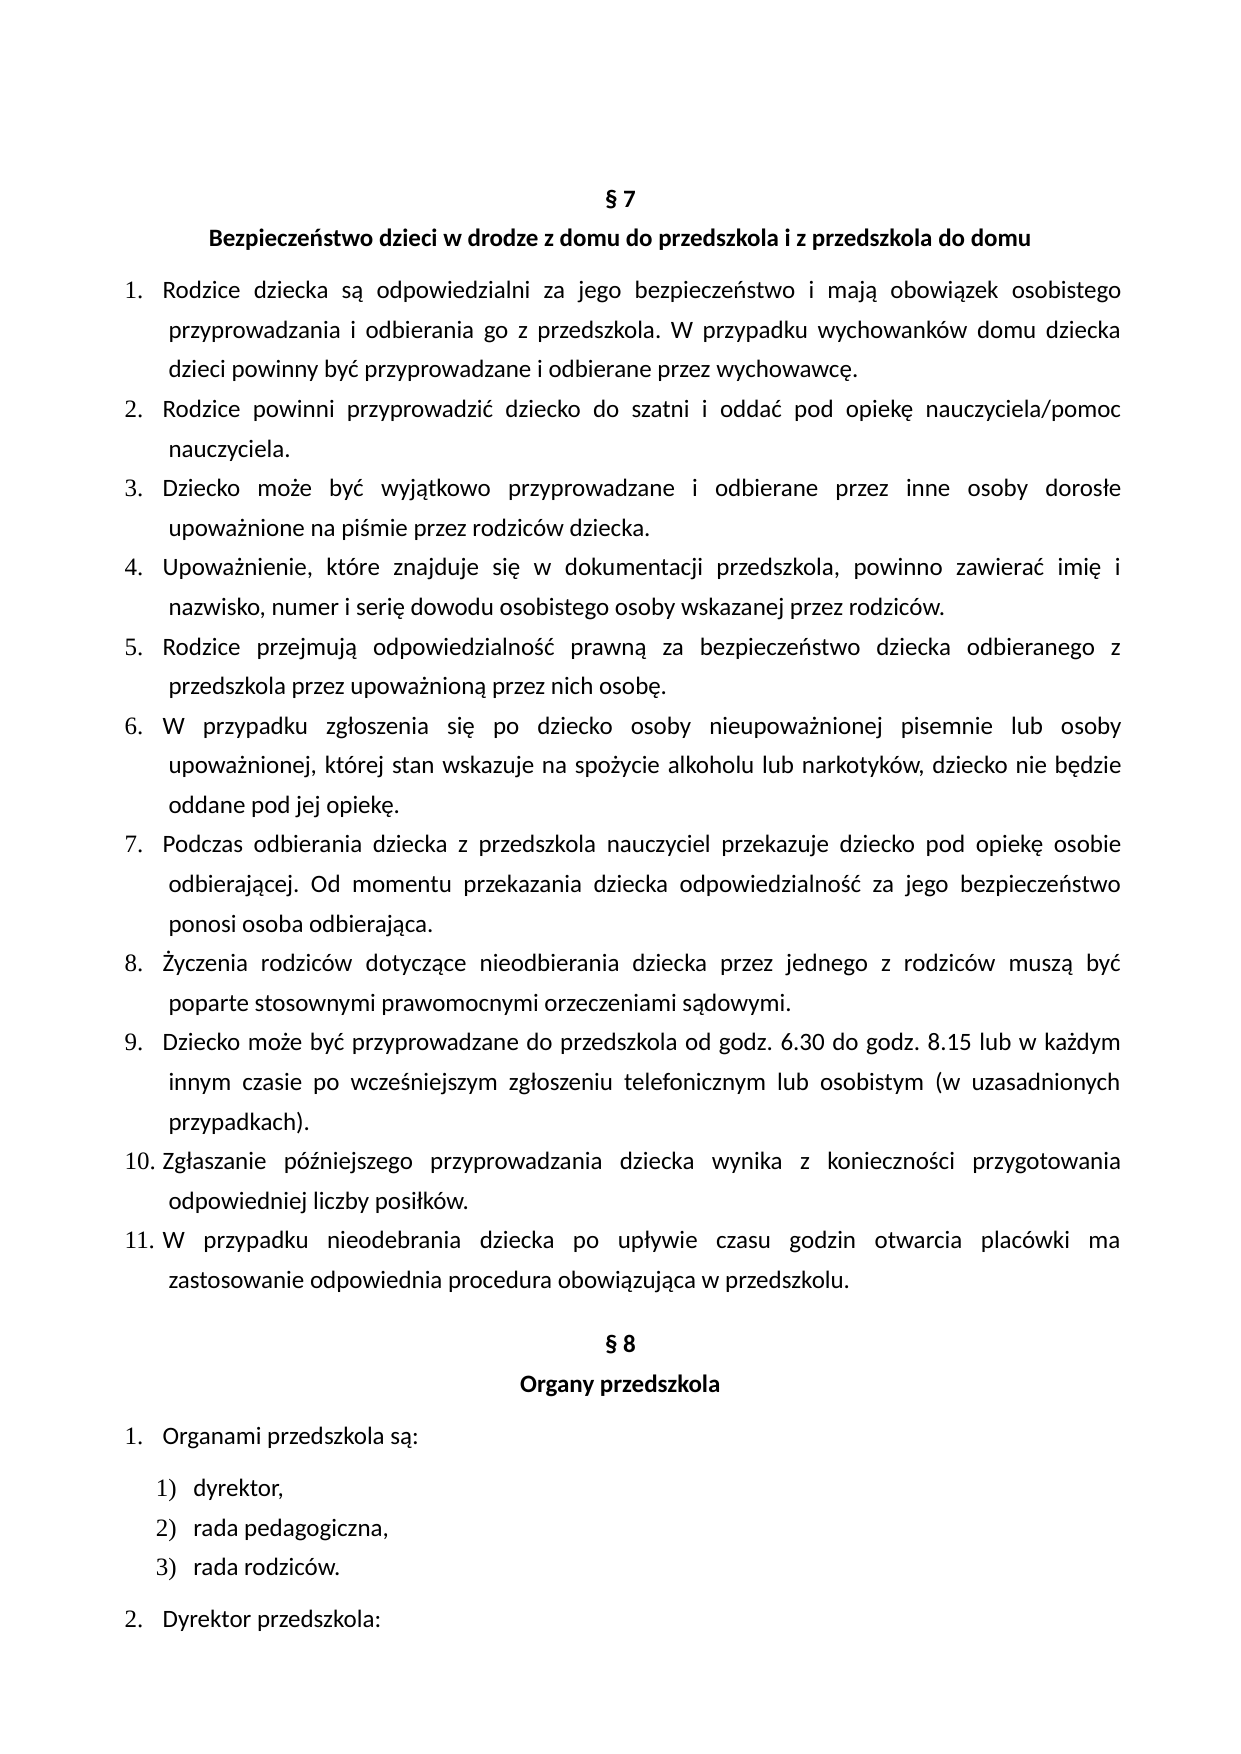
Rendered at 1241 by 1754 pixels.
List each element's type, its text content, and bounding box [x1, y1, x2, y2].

list Zgłaszanie późniejszego przyprowadzania dziecka wynika z konieczności przygotowania odpowiedniej liczby posiłków. [118, 1145, 1122, 1215]
list Życzenia rodziców dotyczące nieodbierania dziecka przez jednego z rodziców muszą być poparte stosownymi prawomocnymi orzeczeniami sądowymi. [118, 947, 1122, 1017]
text § 7 [118, 183, 1122, 213]
list Dyrektor przedszkola: [118, 1603, 1122, 1634]
list rada rodziców. [156, 1551, 1122, 1582]
list W przypadku zgłoszenia się po dziecko osoby nieupoważnionej pisemnie lub osoby upoważnionej, której stan wskazuje na spożycie alkoholu lub narkotyków, dziecko nie będzie oddane pod jej opiekę. [118, 710, 1122, 819]
list Podczas odbierania dziecka z przedszkola nauczyciel przekazuje dziecko pod opiekę osobie odbierającej. Od momentu przekazania dziecka odpowiedzialność za jego bezpieczeństwo ponosi osoba odbierająca. [118, 828, 1122, 938]
list Rodzice powinni przyprowadzić dziecko do szatni i oddać pod opiekę nauczyciela/pomoc nauczyciela. [118, 393, 1122, 463]
list Rodzice przejmują odpowiedzialność prawną za bezpieczeństwo dziecka odbieranego z przedszkola przez upoważnioną przez nich osobę. [118, 631, 1122, 701]
text Bezpieczeństwo dzieci w drodze z domu do przedszkola i z przedszkola do domu [118, 222, 1122, 253]
text Organy przedszkola [118, 1368, 1122, 1399]
list rada pedagogiczna, [156, 1512, 1122, 1542]
text § 8 [118, 1328, 1122, 1359]
list Upoważnienie, które znajduje się w dokumentacji przedszkola, powinno zawierać imię i nazwisko, numer i serię dowodu osobistego osoby wskazanej przez rodziców. [118, 551, 1122, 622]
list Dziecko może być przyprowadzane do przedszkola od godz. 6.30 do godz. 8.15 lub w każdym innym czasie po wcześniejszym zgłoszeniu telefonicznym lub osobistym (w uzasadnionych przypadkach). [118, 1026, 1122, 1136]
list Rodzice dziecka są odpowiedzialni za jego bezpieczeństwo i mają obowiązek osobistego przyprowadzania i odbierania go z przedszkola. W przypadku wychowanków domu dziecka dzieci powinny być przyprowadzane i odbierane przez wychowawcę. [118, 274, 1122, 384]
list W przypadku nieodebrania dziecka po upływie czasu godzin otwarcia placówki ma zastosowanie odpowiednia procedura obowiązująca w przedszkolu. [118, 1224, 1122, 1294]
list Organami przedszkola są: [118, 1420, 1122, 1451]
list dyrektor, [156, 1472, 1122, 1503]
list Dziecko może być wyjątkowo przyprowadzane i odbierane przez inne osoby dorosłe upoważnione na piśmie przez rodziców dziecka. [118, 472, 1122, 542]
